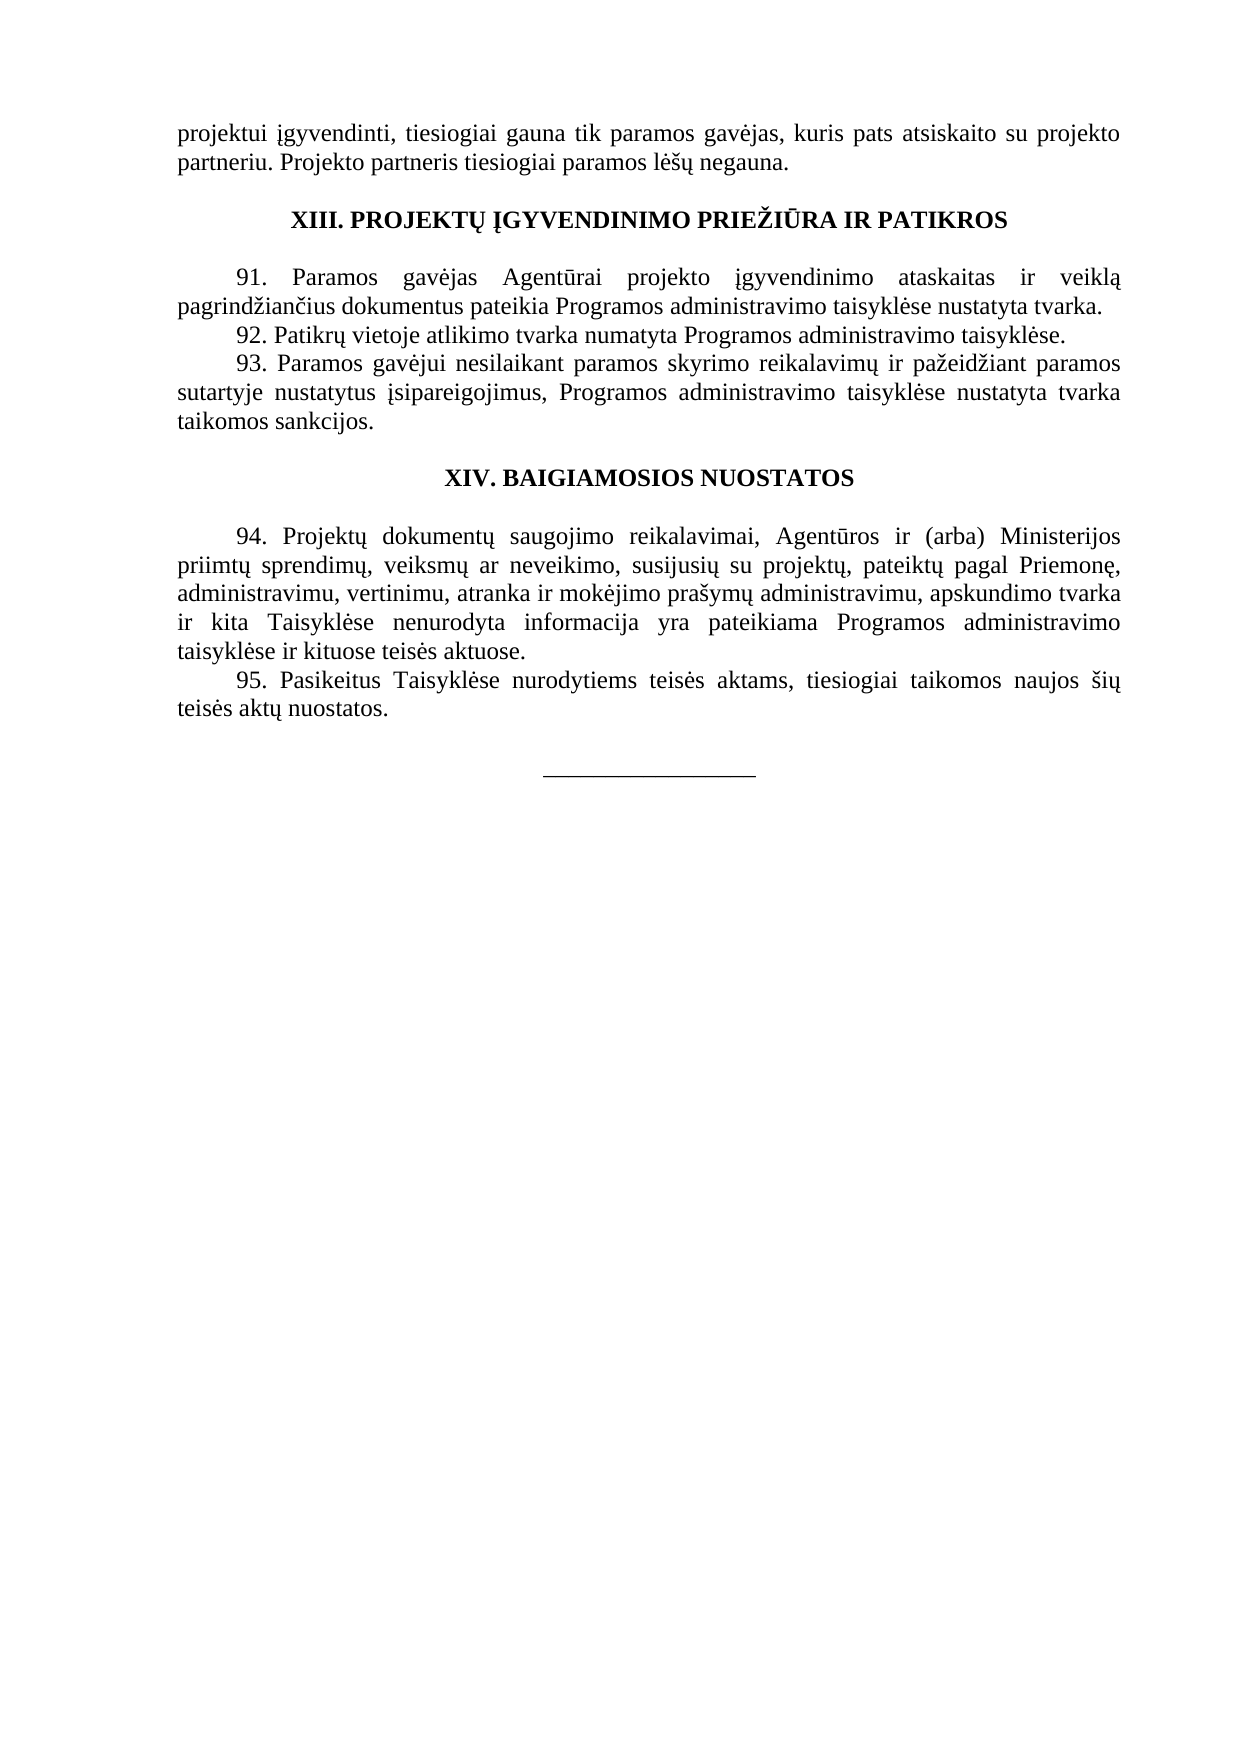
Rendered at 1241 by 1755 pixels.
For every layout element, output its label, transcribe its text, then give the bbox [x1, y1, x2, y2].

text 92. Patikrų vietoje atlikimo tvarka numatyta Programos administravimo taisyklėse. [177, 320, 1122, 348]
text XIII. PROJEKTŲ ĮGYVENDINIMO PRIEŽIŪRA IR PATIKROS [177, 205, 1122, 233]
text projektui įgyvendinti, tiesiogiai gauna tik paramos gavėjas, kuris pats atsiskaito su projekto partneriu. Projekto partneris tiesiogiai paramos lėšų negauna. [177, 118, 1122, 176]
text XIV. BAIGIAMOSIOS NUOSTATOS [177, 463, 1122, 492]
text 94. Projektų dokumentų saugojimo reikalavimai, Agentūros ir (arba) Ministerijos priimtų sprendimų, veiksmų ar neveikimo, susijusių su projektų, pateiktų pagal Priemonę, administravimu, vertinimu, atranka ir mokėjimo prašymų administravimu, apskundimo tvarka ir kita Taisyklėse nenurodyta informacija yra pateikiama Programos administravimo taisyklėse ir kituose teisės aktuose. [177, 521, 1122, 665]
text 91. Paramos gavėjas Agentūrai projekto įgyvendinimo ataskaitas ir veiklą pagrindžiančius dokumentus pateikia Programos administravimo taisyklėse nustatyta tvarka. [177, 262, 1122, 320]
text _________________ [177, 751, 1122, 780]
text 95. Pasikeitus Taisyklėse nurodytiems teisės aktams, tiesiogiai taikomos naujos šių teisės aktų nuostatos. [177, 665, 1122, 722]
text 93. Paramos gavėjui nesilaikant paramos skyrimo reikalavimų ir pažeidžiant paramos sutartyje nustatytus įsipareigojimus, Programos administravimo taisyklėse nustatyta tvarka taikomos sankcijos. [177, 348, 1122, 435]
